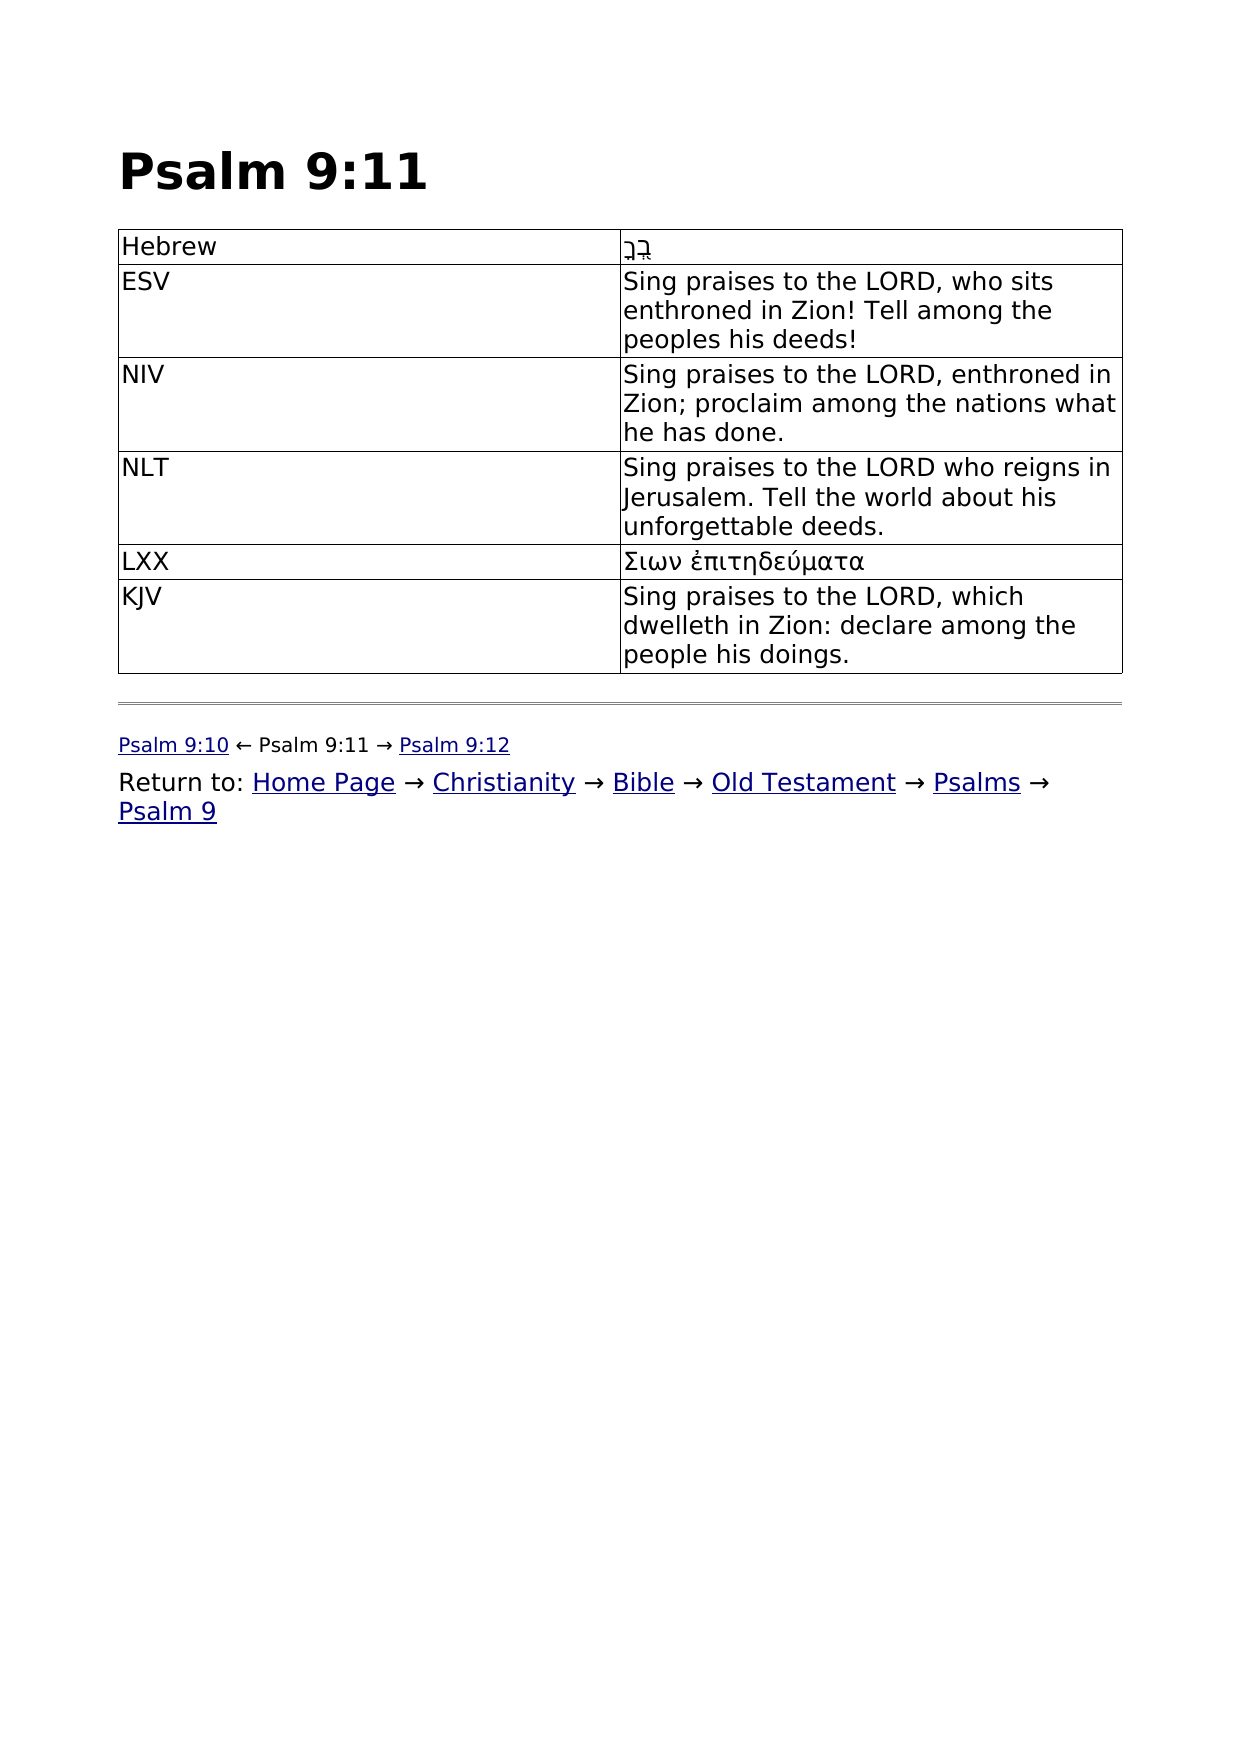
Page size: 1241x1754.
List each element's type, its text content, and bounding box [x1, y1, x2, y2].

subtitle Psalm 9:11 [118, 143, 1122, 201]
text Psalm 9:10 ← Psalm 9:11 → Psalm 9:12 [118, 734, 1122, 768]
table_cell Sing praises to the LORD, which dwelleth in Zion: declare among the people his doings. [621, 580, 1122, 673]
table_cell Sing praises to the LORD who reigns in Jerusalem. Tell the world about his unforgettable deeds. [621, 452, 1122, 544]
table_cell LXX [119, 545, 620, 579]
table_cell Sing praises to the LORD, enthroned in Zion; proclaim among the nations what he has done. [621, 358, 1122, 451]
table_header בְ֭ךָ [621, 230, 1122, 264]
table_cell ESV [119, 265, 620, 357]
table_cell Σιων ἐπιτηδεύματα [621, 545, 1122, 579]
text Return to: Home Page → Christianity → Bible → Old Testament → Psalms → Psalm 9 [118, 768, 1122, 826]
table_cell NLT [119, 452, 620, 544]
table_cell NIV [119, 358, 620, 451]
table_header Hebrew [119, 230, 620, 264]
table_cell KJV [119, 580, 620, 673]
table_cell Sing praises to the LORD, who sits enthroned in Zion! Tell among the peoples his deeds! [621, 265, 1122, 357]
